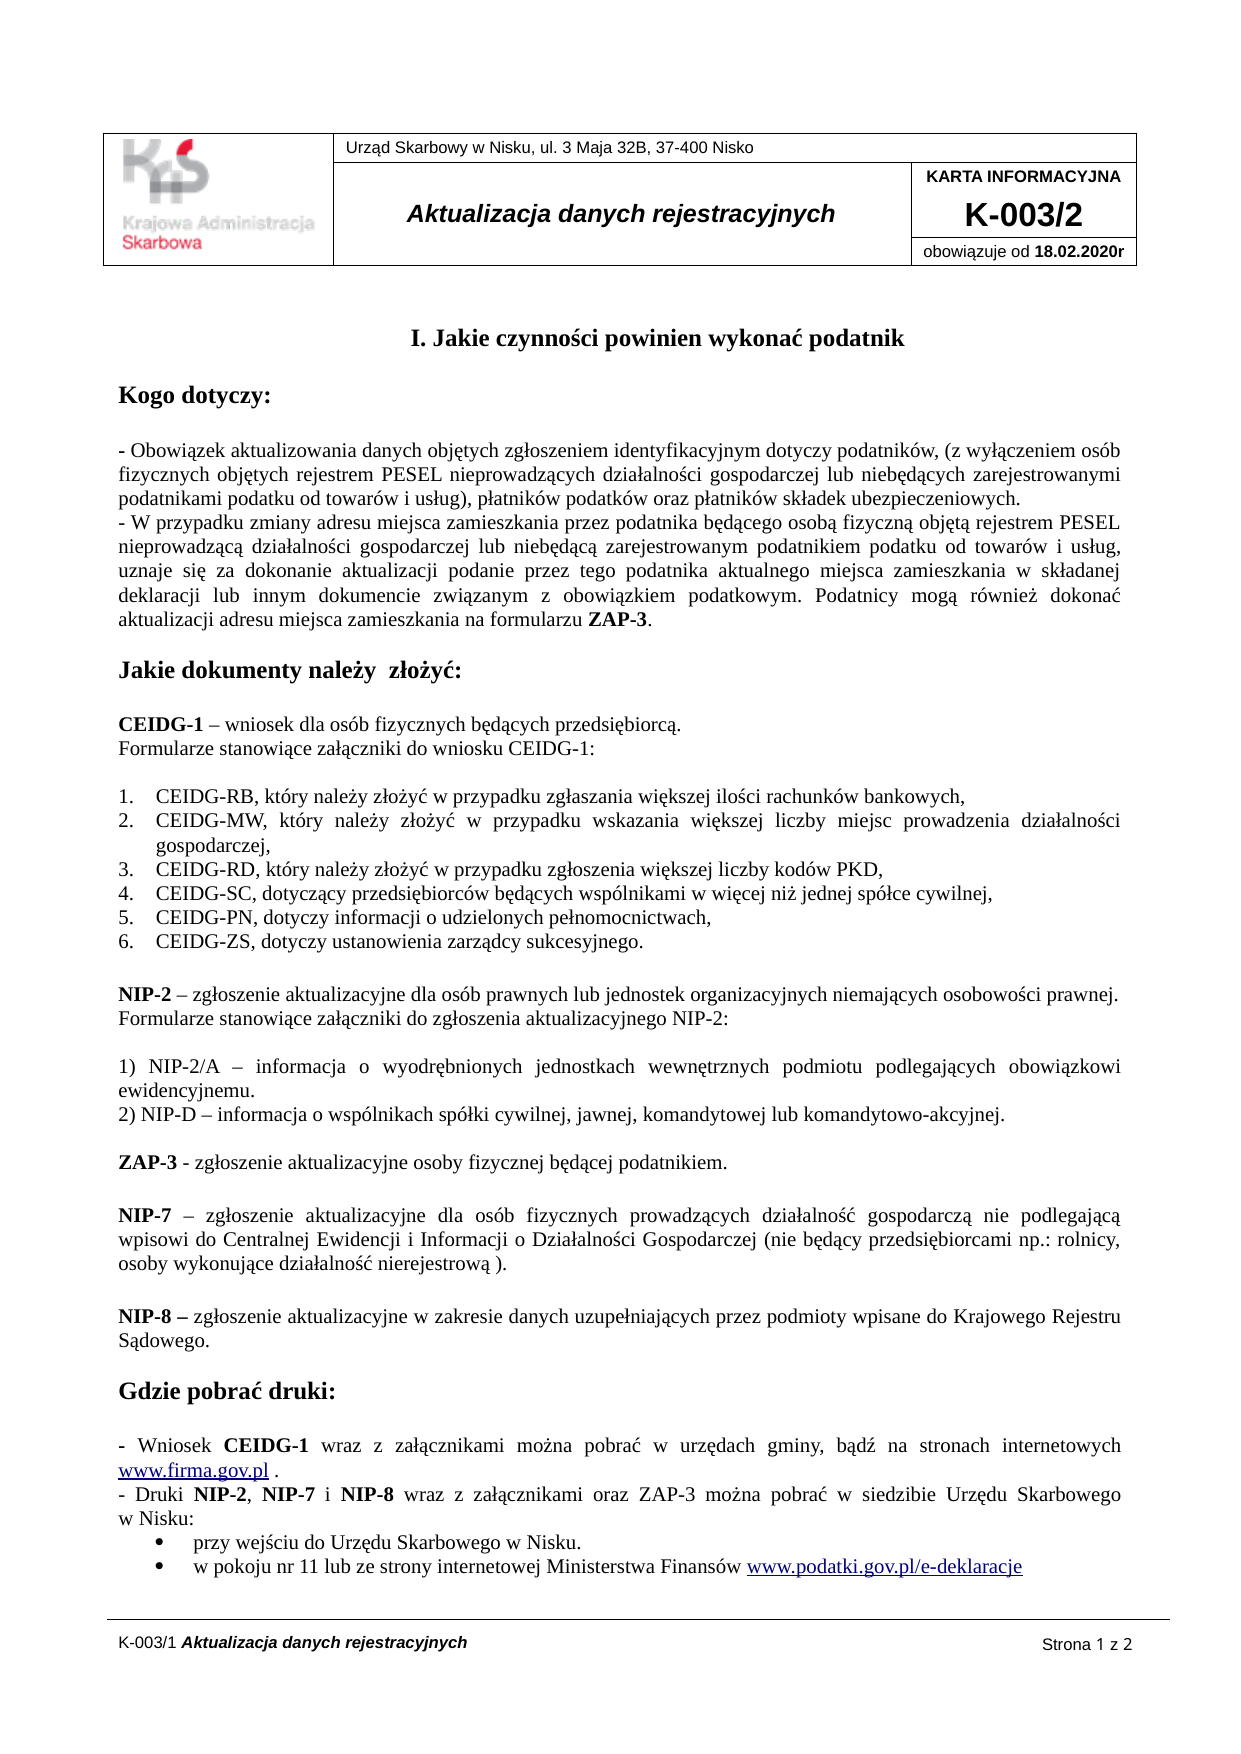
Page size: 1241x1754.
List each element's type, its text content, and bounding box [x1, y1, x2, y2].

list przy wejściu do Urzędu Skarbowego w Nisku. [156, 1530, 1122, 1554]
text NIP-2 – zgłoszenie aktualizacyjne dla osób prawnych lub jednostek organizacyjnych niemających osobowości prawnej. [118, 982, 1122, 1006]
text - W przypadku zmiany adresu miejsca zamieszkania przez podatnika będącego osobą fizyczną objętą rejestrem PESEL nieprowadzącą działalności gospodarczej lub niebędącą zarejestrowanym podatnikiem podatku od towarów i usług, uznaje się za dokonanie aktualizacji podanie przez tego podatnika aktualnego miejsca zamieszkania w składanej deklaracji lub innym dokumencie związanym z obowiązkiem podatkowym. Podatnicy mogą również dokonać aktualizacji adresu miejsca zamieszkania na formularzu ZAP-3. [118, 510, 1122, 631]
text - Druki NIP-2, NIP-7 i NIP-8 wraz z załącznikami oraz ZAP-3 można pobrać w siedzibie Urzędu Skarbowego w Nisku: [118, 1482, 1122, 1530]
text Gdzie pobrać druki: [118, 1376, 1122, 1405]
table_cell Aktualizacja danych rejestracyjnych [334, 163, 911, 264]
list CEIDG-SC, dotyczący przedsiębiorców będących wspólnikami w więcej niż jednej spółce cywilnej, [118, 881, 1122, 905]
list CEIDG-ZS, dotyczy ustanowienia zarządcy sukcesyjnego. [118, 929, 1122, 953]
table_header [104, 134, 333, 264]
text - Wniosek CEIDG-1 wraz z załącznikami można pobrać w urzędach gminy, bądź na stronach internetowych www.firma.gov.pl . [118, 1433, 1122, 1482]
table_cell obowiązuje od 18.02.2020r [912, 238, 1136, 264]
text 2) NIP-D – informacja o wspólnikach spółki cywilnej, jawnej, komandytowej lub komandytowo-akcyjnej. [118, 1102, 1122, 1126]
text Jakie dokumenty należy złożyć: [118, 655, 1122, 683]
table_cell Karta informacyjna K-003/2 [912, 163, 1136, 237]
text Formularze stanowiące załączniki do wniosku CEIDG-1: [118, 736, 1122, 760]
text 1) NIP-2/A – informacja o wyodrębnionych jednostkach wewnętrznych podmiotu podlegających obowiązkowi ewidencyjnemu. [118, 1054, 1122, 1102]
list CEIDG-MW, który należy złożyć w przypadku wskazania większej liczby miejsc prowadzenia działalności gospodarczej, [118, 808, 1122, 857]
text Kogo dotyczy: [118, 381, 1122, 409]
text ZAP-3 - zgłoszenie aktualizacyjne osoby fizycznej będącej podatnikiem. [118, 1150, 1122, 1174]
list CEIDG-RB, który należy złożyć w przypadku zgłaszania większej ilości rachunków bankowych, [118, 784, 1122, 808]
text NIP-8 – zgłoszenie aktualizacyjne w zakresie danych uzupełniających przez podmioty wpisane do Krajowego Rejestru Sądowego. [118, 1304, 1122, 1352]
list CEIDG-PN, dotyczy informacji o udzielonych pełnomocnictwach, [118, 905, 1122, 929]
text CEIDG-1 – wniosek dla osób fizycznych będących przedsiębiorcą. [118, 712, 1122, 736]
text Formularze stanowiące załączniki do zgłoszenia aktualizacyjnego NIP-2: [118, 1006, 1122, 1030]
text NIP-7 – zgłoszenie aktualizacyjne dla osób fizycznych prowadzących działalność gospodarczą nie podlegającą wpisowi do Centralnej Ewidencji i Informacji o Działalności Gospodarczej (nie będący przedsiębiorcami np.: rolnicy, osoby wykonujące działalność nierejestrową ). [118, 1203, 1122, 1275]
table_header Urząd Skarbowy w Nisku, ul. 3 Maja 32B, 37-400 Nisko [334, 134, 1136, 162]
list w pokoju nr 11 lub ze strony internetowej Ministerstwa Finansów www.podatki.gov.pl/e-deklaracje [156, 1554, 1122, 1578]
text I. Jakie czynności powinien wykonać podatnik [118, 323, 1122, 352]
text - Obowiązek aktualizowania danych objętych zgłoszeniem identyfikacyjnym dotyczy podatników, (z wyłączeniem osób fizycznych objętych rejestrem PESEL nieprowadzących działalności gospodarczej lub niebędących zarejestrowanymi podatnikami podatku od towarów i usług), płatników podatków oraz płatników składek ubezpieczeniowych. [118, 438, 1122, 510]
list CEIDG-RD, który należy złożyć w przypadku zgłoszenia większej liczby kodów PKD, [118, 857, 1122, 881]
